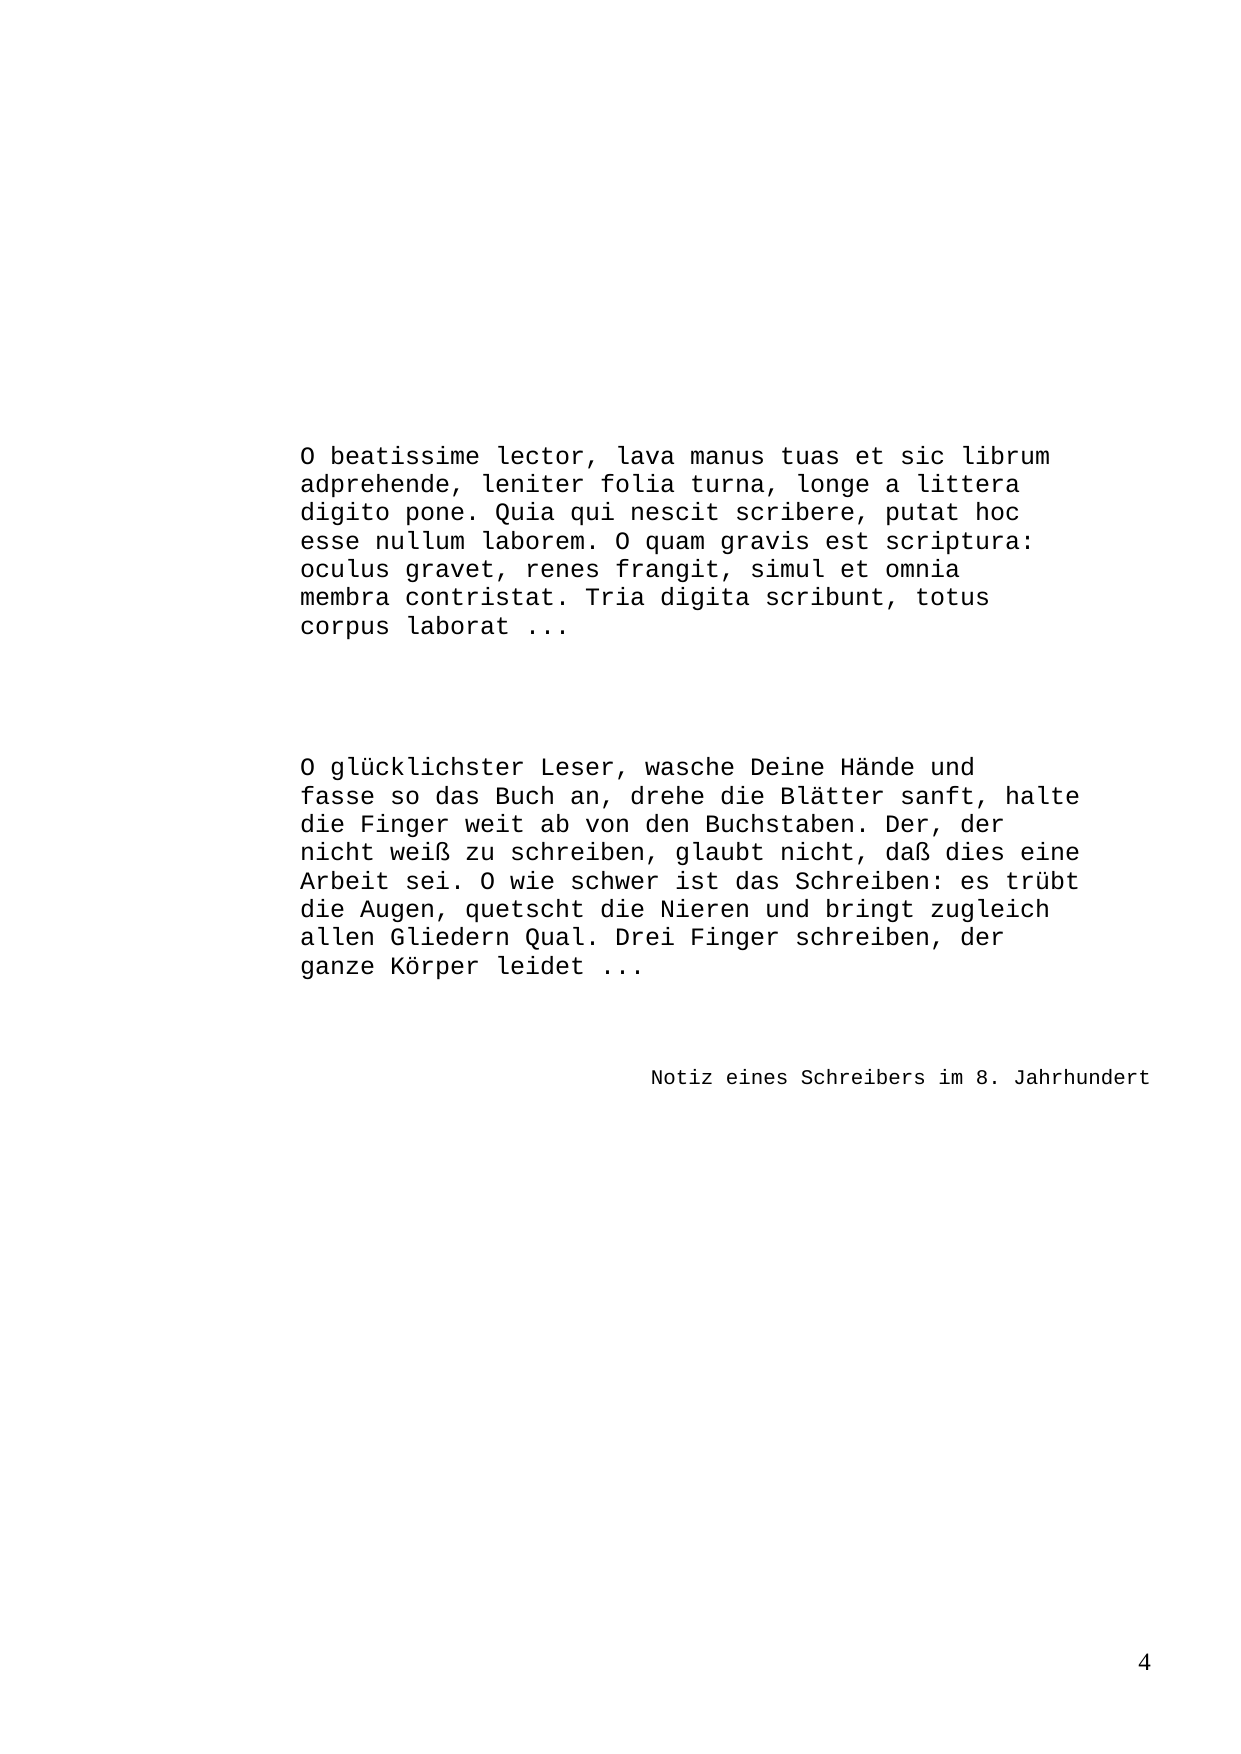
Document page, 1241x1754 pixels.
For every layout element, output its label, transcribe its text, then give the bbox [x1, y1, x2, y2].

text Notiz eines Schreibers im 8. Jahrhundert [450, 1067, 1151, 1090]
text O glücklichster Leser, wasche Deine Hände und fasse so das Buch an, drehe die Blätter sanft, halte die Finger weit ab von den Buchstaben. Der, der nicht weiß zu schreiben, glaubt nicht, daß dies eine Arbeit sei. O wie schwer ist das Schreiben: es trübt die Augen, quetscht die Nieren und bringt zugleich allen Gliedern Qual. Drei Finger schreiben, der ganze Körper leidet ... [300, 755, 1151, 982]
text O beatissime lector, lava manus tuas et sic librum adprehende, leniter folia turna, longe a littera digito pone. Quia qui nescit scribere, putat hoc esse nullum laborem. O quam gravis est scriptura: oculus gravet, renes frangit, simul et omnia membra contristat. Tria digita scribunt, totus corpus laborat ... [300, 443, 1151, 642]
